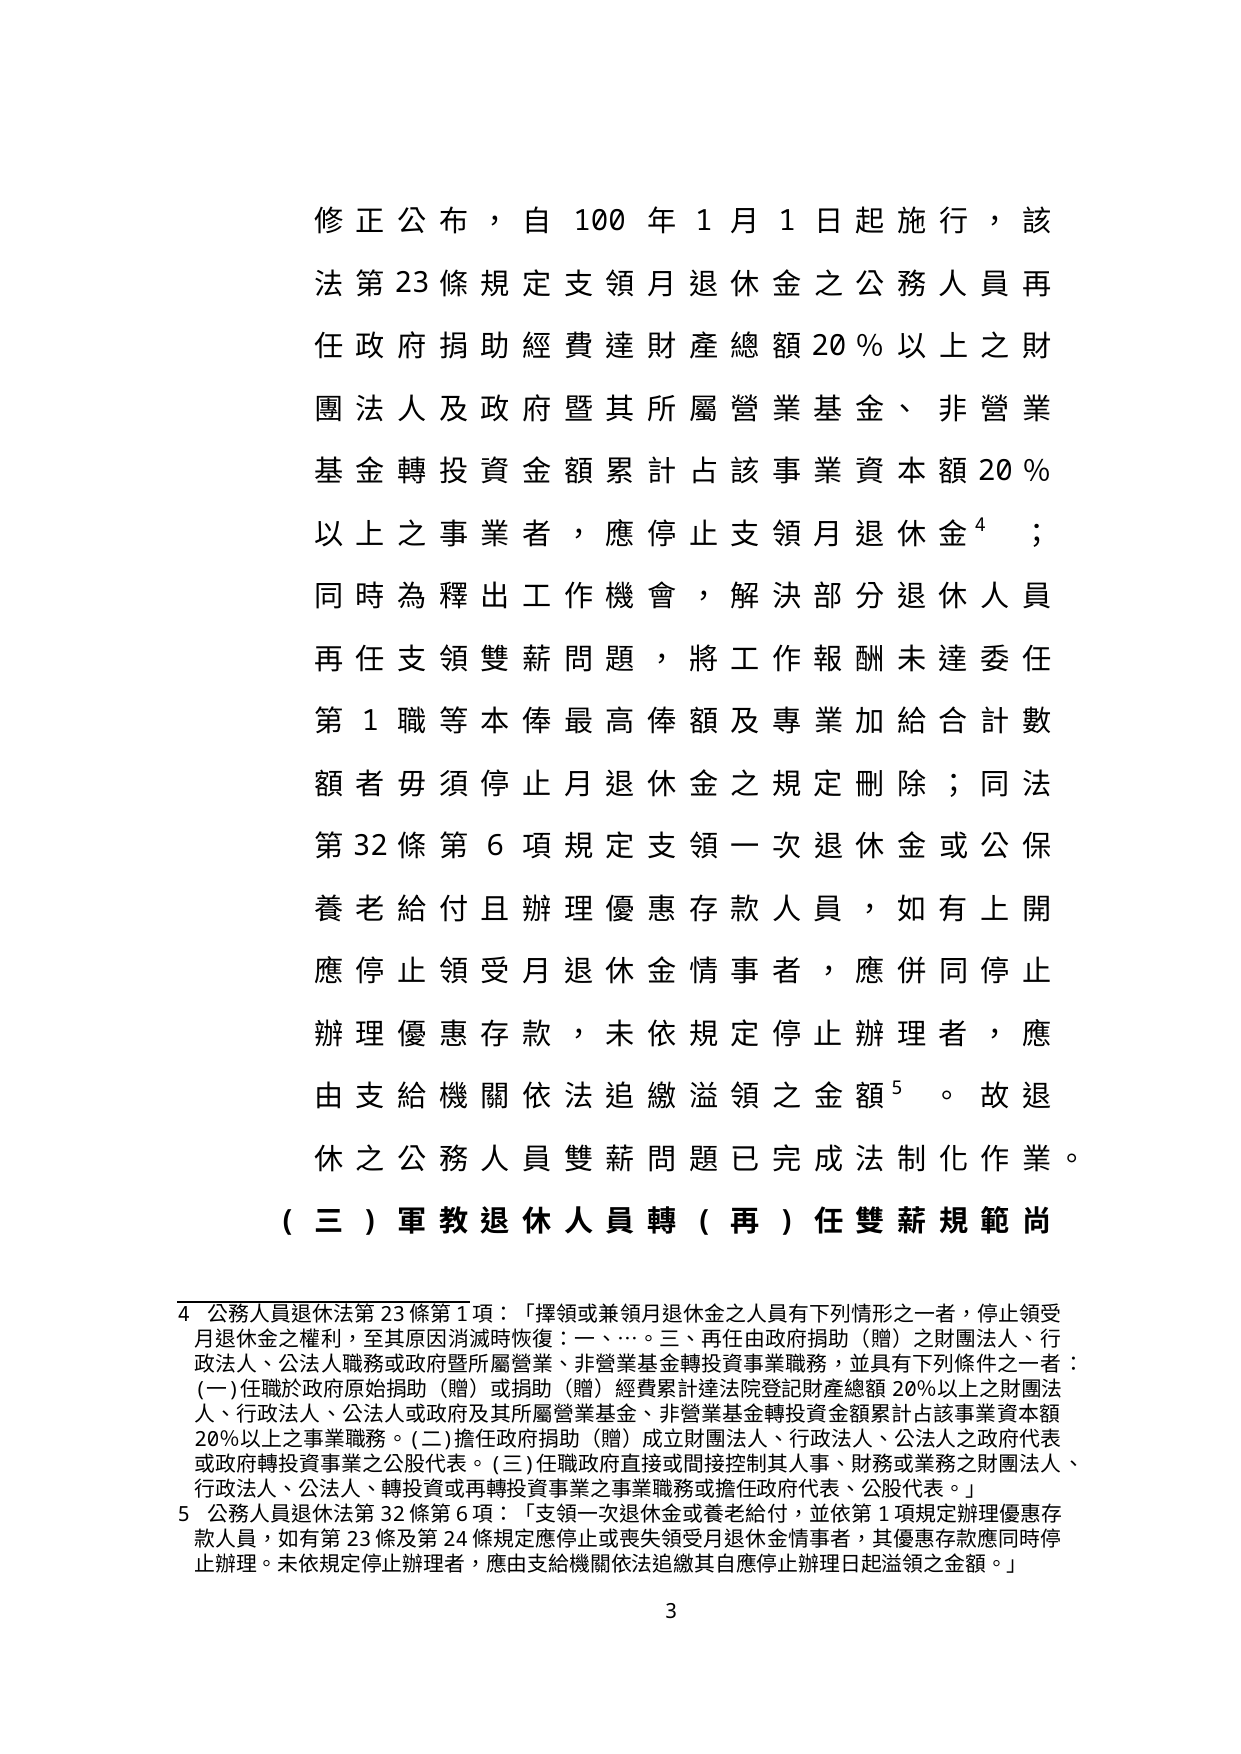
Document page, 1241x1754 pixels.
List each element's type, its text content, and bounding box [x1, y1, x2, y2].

text (三)軍教退休人員轉(再)任雙薪規範尚 [242, 1177, 1058, 1240]
text 考試院並於98年4月3日提出「公務人員退休法」修正草案，嗣於99年8月4日修正公布，自100年1月1日起施行，該法第23條規定支領月退休金之公務人員再任政府捐助經費達財產總額20％以上之財團法人及政府暨其所屬營業基金、非營業基金轉投資金額累計占該事業資本額20％以上之事業者，應停止支領月退休金；同時為釋出工作機會，解決部分退休人員再任支領雙薪問題，將工作報酬未達委任第1職等本俸最高俸額及專業加給合計數額者毋須停止月退休金之規定刪除；同法第32條第6項規定支領一次退休金或公保養老給付且辦理優惠存款人員，如有上開應停止領受月退休金情事者，應併同停止辦理優惠存款，未依規定停止辦理者，應由支給機關依法追繳溢領之金額。故退休之公務人員雙薪問題已完成法制化作業。 [271, 177, 1058, 1177]
text 公務人員退休法第32條第6項：「支領一次退休金或養老給付，並依第1項規定辦理優惠存款人員，如有第23條及第24條規定應停止或喪失領受月退休金情事者，其優惠存款應同時停止辦理。未依規定停止辦理者，應由支給機關依法追繳其自應停止辦理日起溢領之金額。」 [177, 1502, 1063, 1577]
text 公務人員退休法第23條第1項：「擇領或兼領月退休金之人員有下列情形之一者，停止領受月退休金之權利，至其原因消滅時恢復：一、…。三、再任由政府捐助（贈）之財團法人、行政法人、公法人職務或政府暨所屬營業、非營業基金轉投資事業職務，並具有下列條件之一者：(一)任職於政府原始捐助（贈）或捐助（贈）經費累計達法院登記財產總額20％以上之財團法人、行政法人、公法人或政府及其所屬營業基金、非營業基金轉投資金額累計占該事業資本額20％以上之事業職務。(二)擔任政府捐助（贈）成立財團法人、行政法人、公法人之政府代表或政府轉投資事業之公股代表。(三)任職政府直接或間接控制其人事、財務或業務之財團法人、行政法人、公法人、轉投資或再轉投資事業之事業職務或擔任政府代表、公股代表。」 [177, 1302, 1063, 1502]
